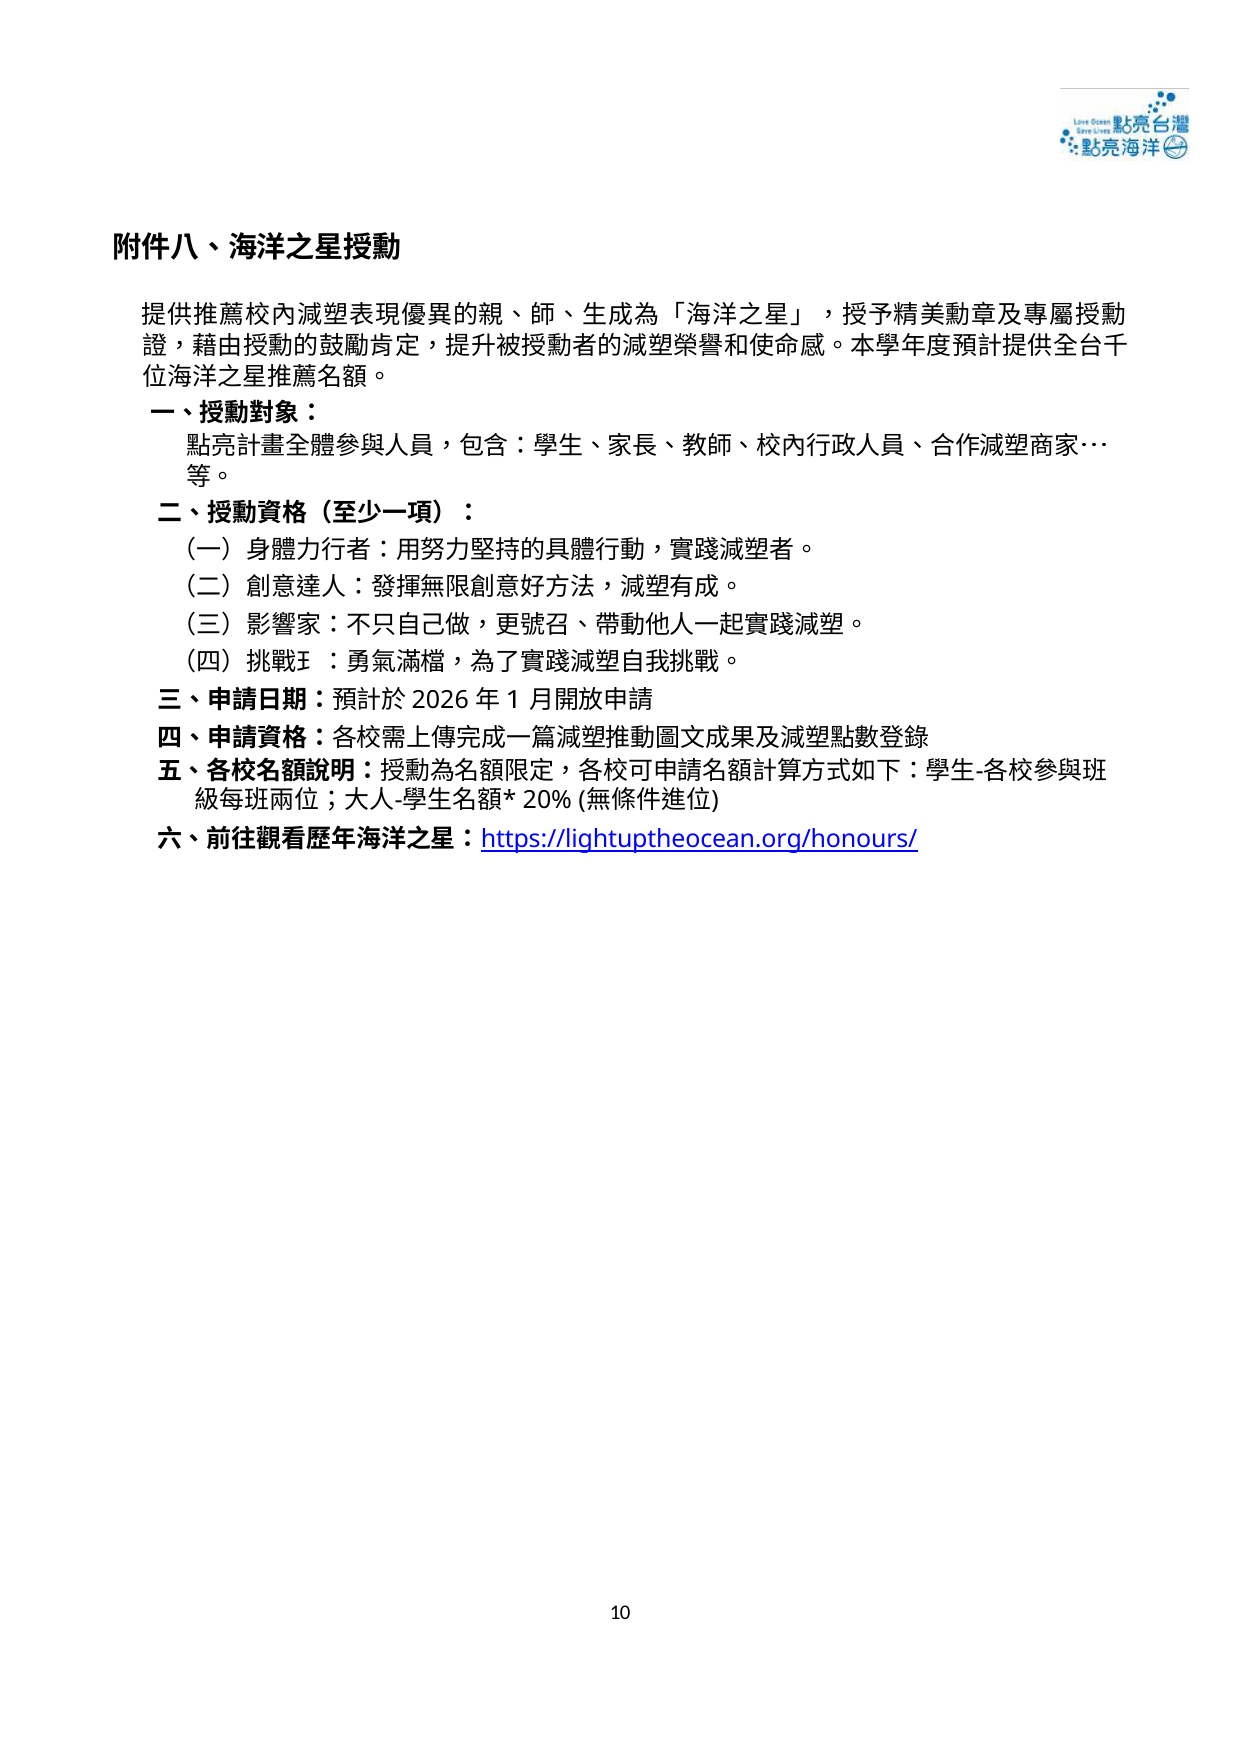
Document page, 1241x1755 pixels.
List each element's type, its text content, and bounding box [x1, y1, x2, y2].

text （⼀）⾝體⼒⾏者：⽤努⼒堅持的具體⾏動，實踐減塑者。 [171, 528, 1182, 566]
text 三、申請⽇期：預計於 2026 年 1 ⽉開放申請 [157, 678, 1182, 716]
text （四）挑戰⺩：勇氣滿檔，為了實踐減塑⾃我挑戰。 [171, 641, 1182, 678]
subtitle 附件⼋、海洋之星授勳 [112, 223, 1182, 266]
text 四、申請資格：各校需上傳完成⼀篇減塑推動圖⽂成果及減塑點數登錄 [157, 716, 1182, 753]
text （⼆）創意達⼈：發揮無限創意好⽅法，減塑有成。 [171, 566, 1182, 603]
text 五、各校名額說明：授勳為名額限定，各校可申請名額計算⽅式如下：學⽣-各校參與班級每班兩位；⼤⼈-學⽣名額* 20% (無條件進位) [157, 755, 1116, 816]
text 點亮計畫全體參與⼈員，包含：學⽣、家⻑、教師、校內⾏政⼈員、合作減塑商家…等。 [186, 430, 1112, 492]
subtitle ⼀、授勳對象： [150, 393, 1182, 429]
text 提供推薦校內減塑表現優異的親、師、⽣成為「海洋之星」，授予精美勳章及專屬授勳證，藉由授勳的⿎勵肯定，提升被授勳者的減塑榮譽和使命感。本學年度預計提供全台千位海洋之星推薦名額。 [142, 299, 1129, 393]
text 六、前往觀看歷年海洋之星：https://lightuptheocean.org/honours/ [157, 816, 1182, 856]
text （三）影響家：不只⾃⼰做，更號召、帶動他⼈⼀起實踐減塑。 [171, 603, 1182, 641]
subtitle ⼆、授勳資格（⾄少⼀項）： [157, 492, 1182, 528]
